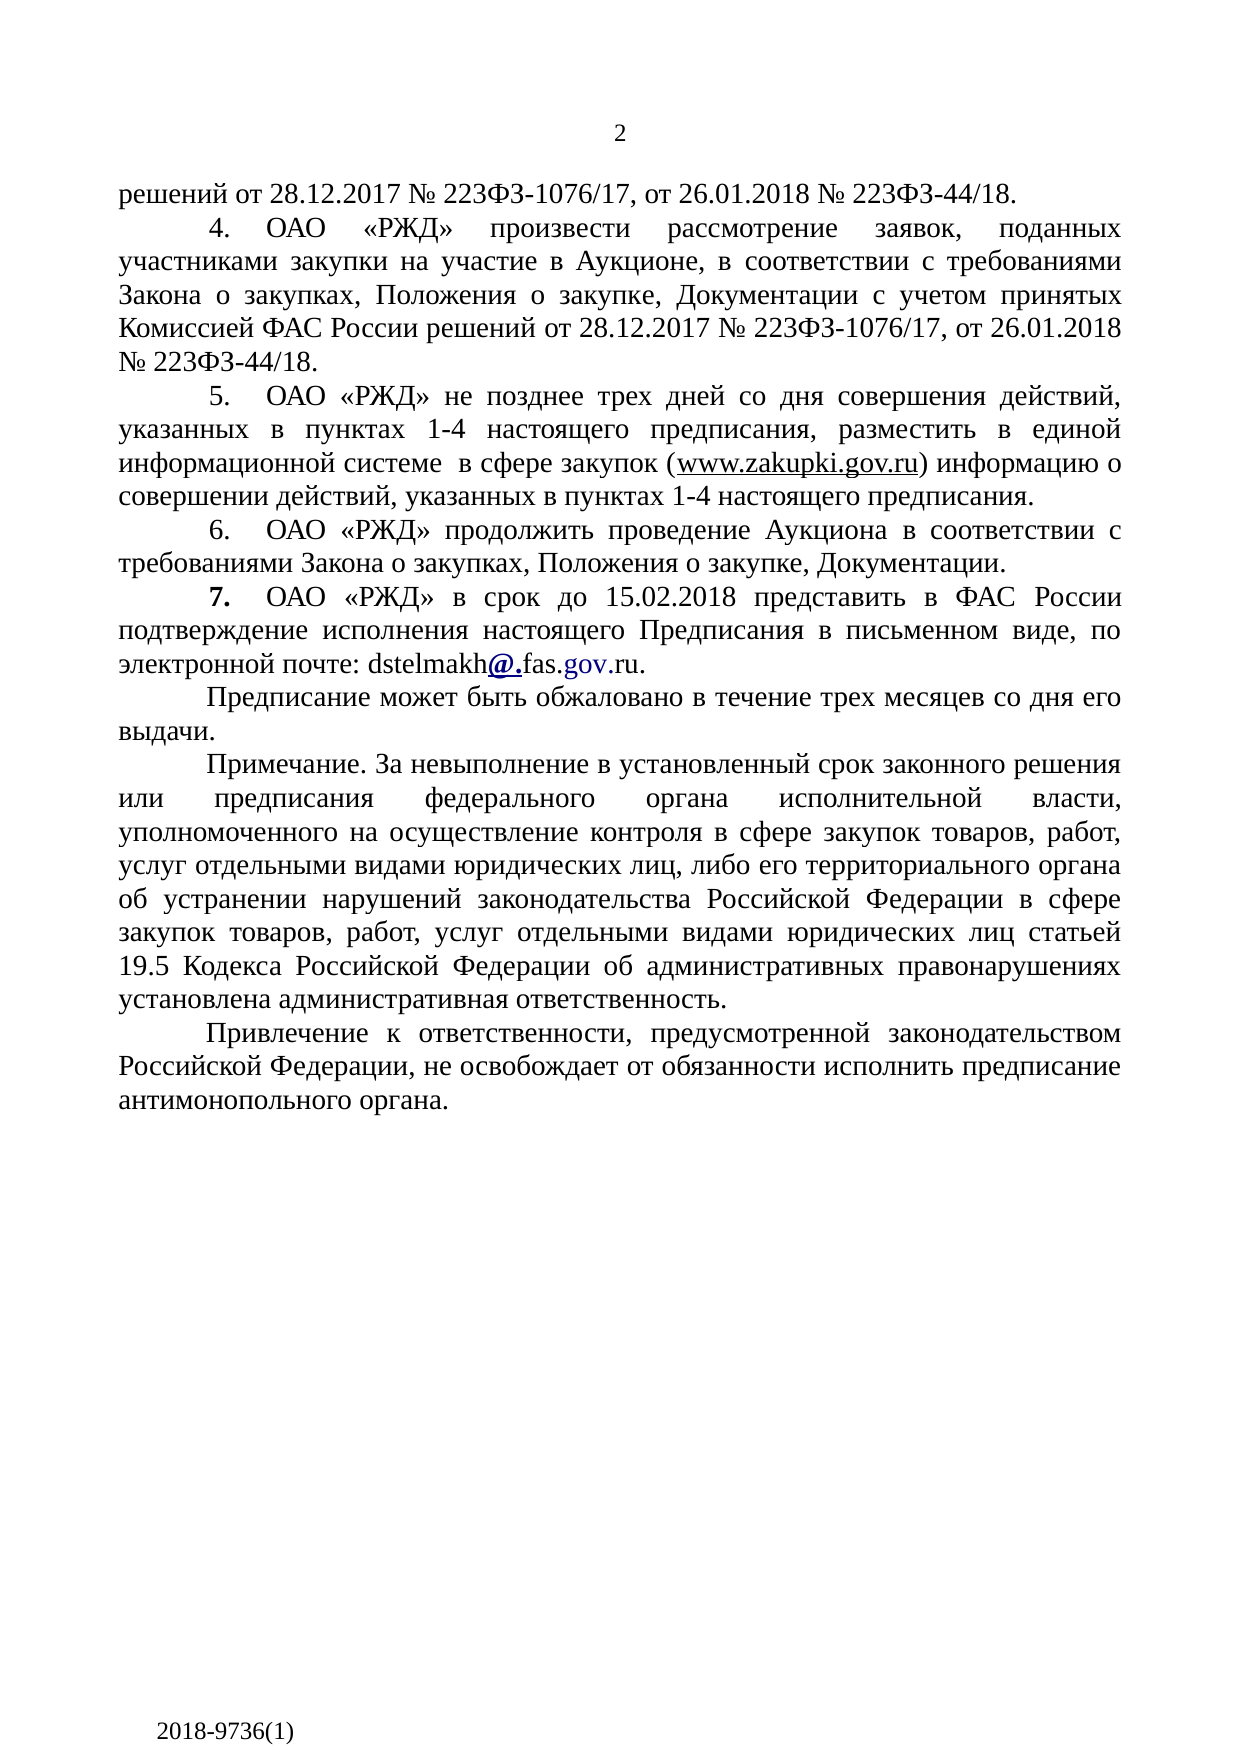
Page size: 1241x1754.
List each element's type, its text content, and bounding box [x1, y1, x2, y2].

list ОАО «РЖД» произвести рассмотрение заявок, поданных участниками закупки на участие в Аукционе, в соответствии с требованиями Закона о закупках, Положения о закупке, Документации с учетом принятых Комиссией ФАС России решений от 28.12.2017 № 223ФЗ-1076/17, от 26.01.2018 № 223ФЗ-44/18. [118, 210, 1122, 378]
list ОАО «РЖД» продолжить проведение Аукциона в соответствии с требованиями Закона о закупках, Положения о закупке, Документации. [118, 512, 1122, 579]
text Привлечение к ответственности, предусмотренной законодательством Российской Федерации, не освобождает от обязанности исполнить предписание антимонопольного органа. [118, 1015, 1122, 1116]
list ОАО «РЖД» не позднее трех дней со дня совершения действий, указанных в пунктах 1-4 настоящего предписания, разместить в единой информационной системе в сфере закупок (www.zakupki.gov.ru) информацию о совершении действий, указанных в пунктах 1-4 настоящего предписания. [118, 378, 1122, 512]
list ОАО «РЖД» в срок до 15.02.2018 представить в ФАС России подтверждение исполнения настоящего Предписания в письменном виде, по электронной почте: dstelmakh@.fas.gov.ru. [118, 579, 1122, 679]
text Предписание может быть обжаловано в течение трех месяцев со дня его выдачи. [118, 679, 1122, 747]
list решений от 28.12.2017 № 223ФЗ-1076/17, от 26.01.2018 № 223ФЗ-44/18. [118, 176, 1122, 210]
text Примечание. За невыполнение в установленный срок законного решения или предписания федерального органа исполнительной власти, уполномоченного на осуществление контроля в сфере закупок товаров, работ, услуг отдельными видами юридических лиц, либо его территориального органа об устранении нарушений законодательства Российской Федерации в сфере закупок товаров, работ, услуг отдельными видами юридических лиц статьей 19.5 Кодекса Российской Федерации об административных правонарушениях установлена административная ответственность. [118, 747, 1122, 1015]
